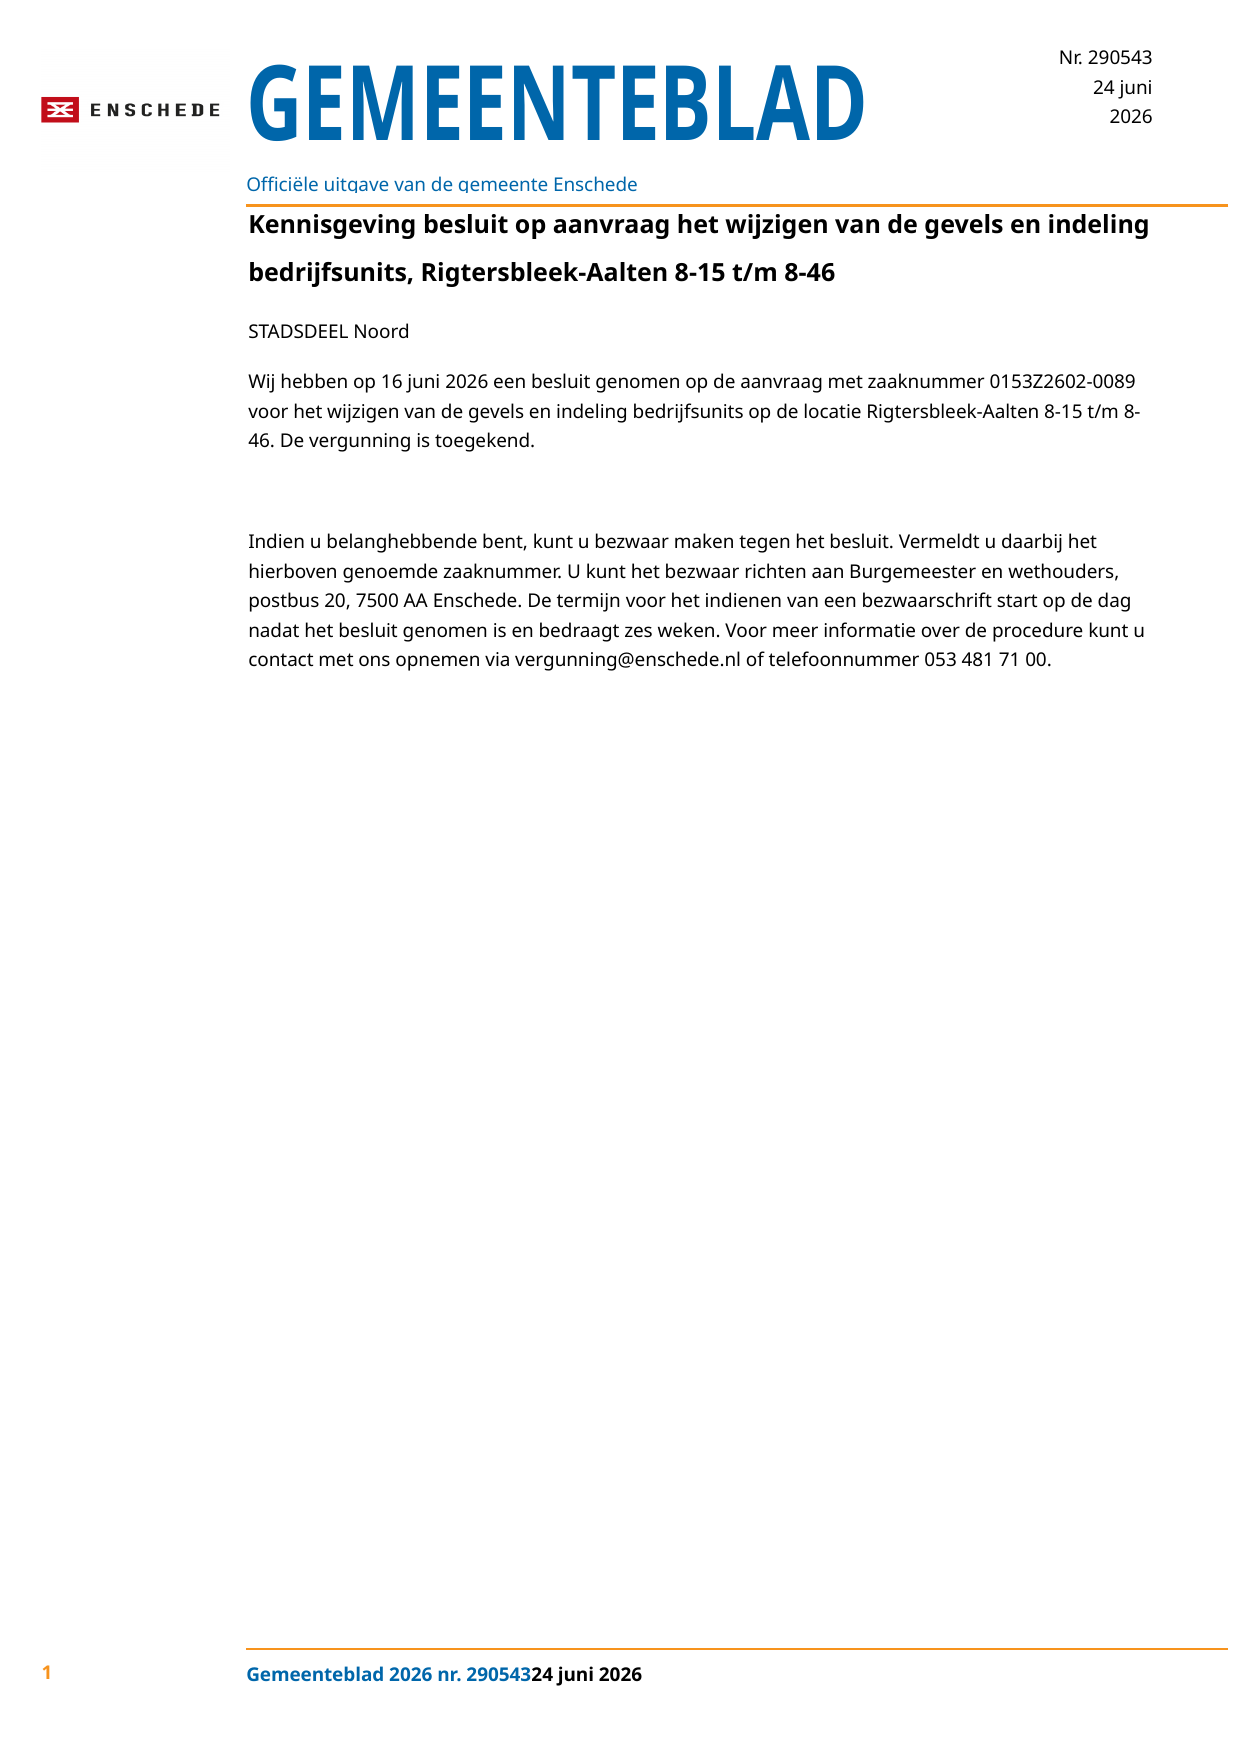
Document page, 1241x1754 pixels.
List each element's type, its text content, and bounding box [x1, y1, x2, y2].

text Indien u belanghebbende bent, kunt u bezwaar maken tegen het besluit. Vermeldt u daarbij het hierboven genoemde zaaknummer. U kunt het bezwaar richten aan Burgemeester en wethouders, postbus 20, 7500 AA Enschede. De termijn voor het indienen van een bezwaarschrift start op de dag nadat het besluit genomen is en bedraagt zes weken. Voor meer informatie over de procedure kunt u contact met ons opnemen via vergunning@enschede.nl of telefoonnummer 053 481 71 00. [248, 528, 1152, 672]
text Kennisgeving besluit op aanvraag het wijzigen van de gevels en indeling bedrijfsunits, Rigtersbleek-Aalten 8-15 t/m 8-46 [248, 207, 1152, 288]
text Wij hebben op 16 juni 2026 een besluit genomen op de aanvraag met zaaknummer 0153Z2602-0089 voor het wijzigen van de gevels en indeling bedrijfsunits op de locatie Rigtersbleek-Aalten 8-15 t/m 8-46. De vergunning is toegekend. [248, 368, 1152, 453]
picture [41, 47, 231, 172]
text STADSDEEL Noord [248, 318, 1152, 344]
